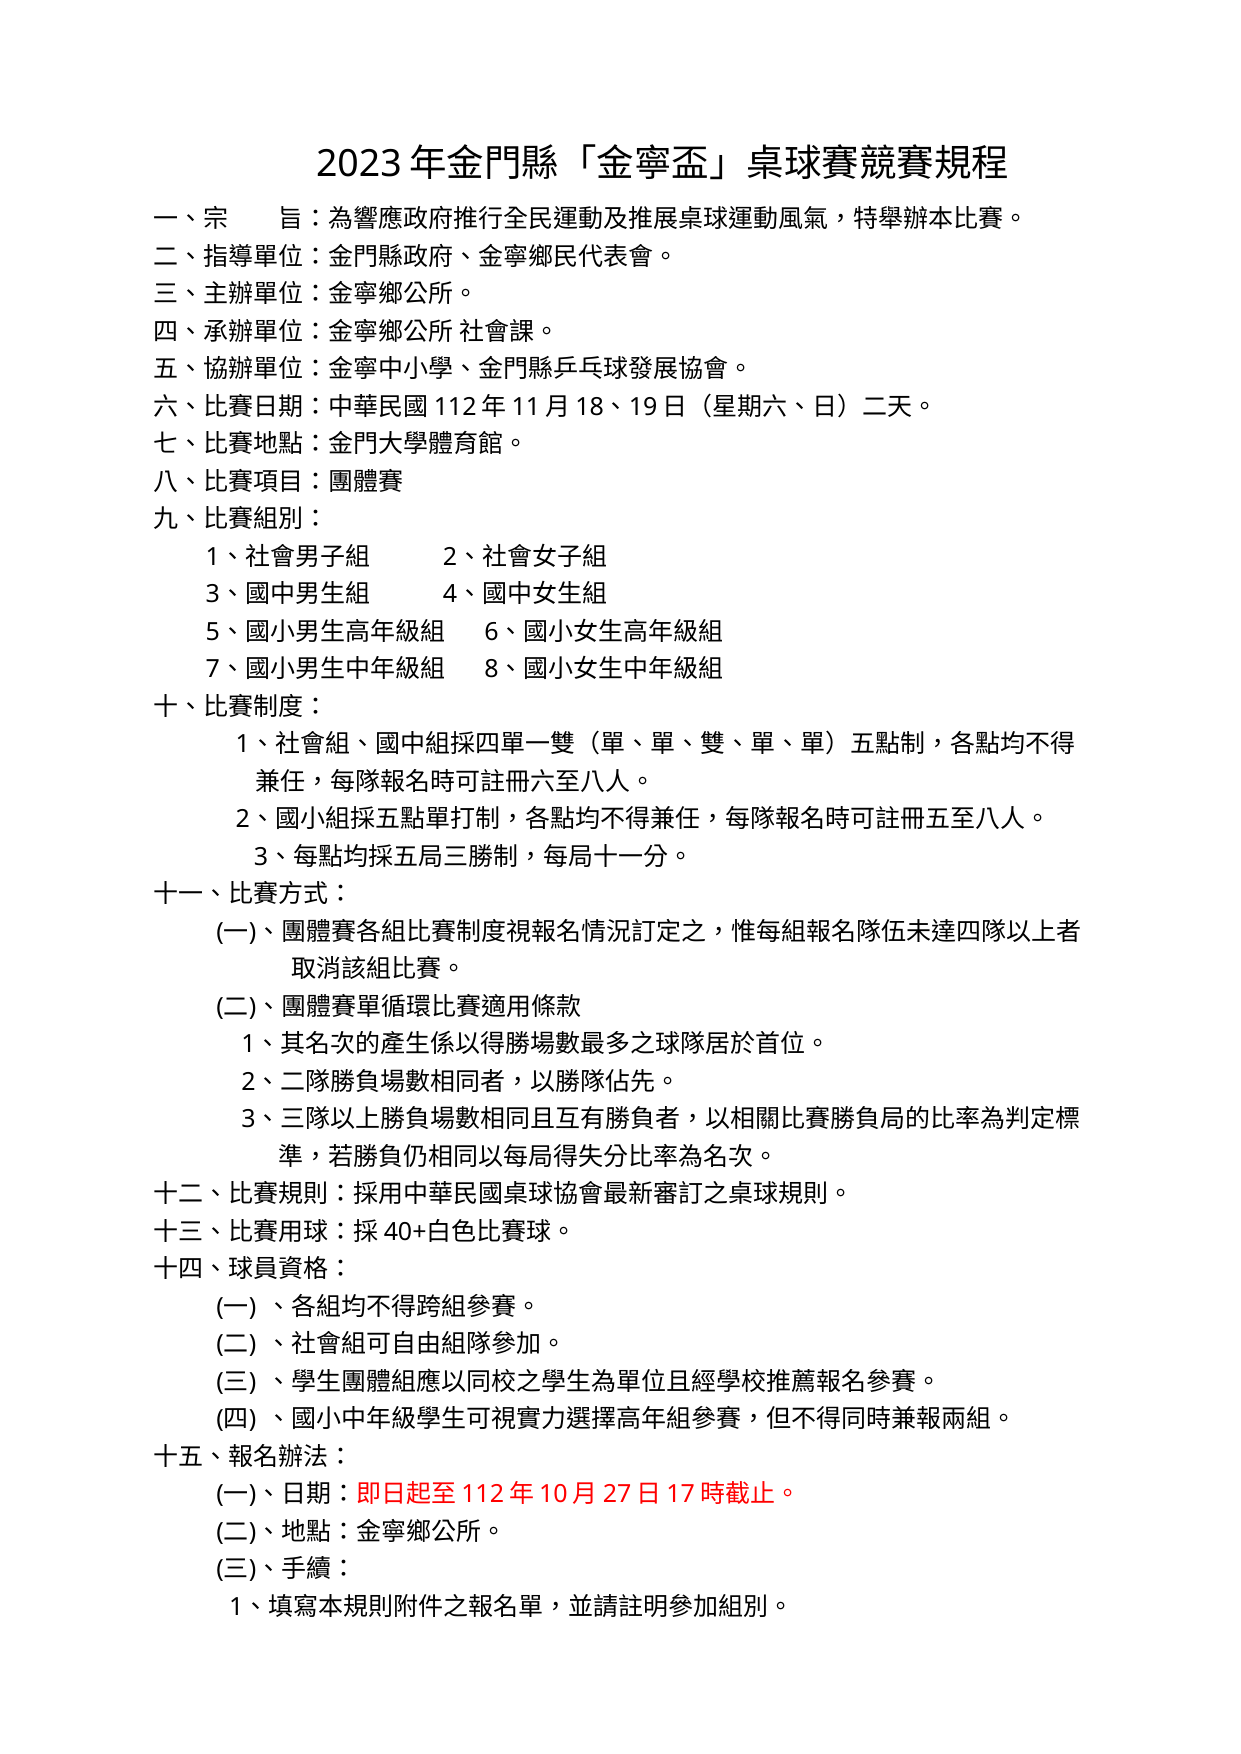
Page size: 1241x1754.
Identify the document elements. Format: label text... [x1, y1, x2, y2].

text 八、比賽項目：團體賽 [153, 460, 1087, 498]
text (二)、團體賽單循環比賽適用條款 [203, 985, 1087, 1023]
text 十二、比賽規則：採用中華民國桌球協會最新審訂之桌球規則。 [153, 1173, 1087, 1210]
text 十一、比賽方式： [153, 873, 1087, 910]
text 3、每點均採五局三勝制，每局十一分。 [203, 835, 1087, 873]
text 四、承辦單位：金寧鄉公所 社會課。 [153, 310, 1087, 348]
list 、各組均不得跨組參賽。 [216, 1285, 1087, 1323]
text (一)、日期：即日起至112年10月27日17時截止。 [203, 1473, 1087, 1510]
text 3、三隊以上勝負場數相同且互有勝負者，以相關比賽勝負局的比率為判定標準，若勝負仍相同以每局得失分比率為名次。 [241, 1098, 1087, 1173]
list 、國小中年級學生可視實力選擇高年組參賽，但不得同時兼報兩組。 [216, 1398, 1087, 1435]
text 7、國小男生中年級組 8、國小女生中年級組 [153, 648, 1087, 685]
text 九、比賽組別： [153, 498, 1087, 535]
text 十三、比賽用球：採40+白色比賽球。 [153, 1210, 1087, 1248]
text 三、主辦單位：金寧鄉公所。 [153, 273, 1087, 310]
text 1、社會男子組 2、社會女子組 [153, 535, 1087, 573]
text 2023年金門縣「金寧盃」桌球賽競賽規程 [153, 123, 1087, 198]
text 二、指導單位：金門縣政府、金寧鄉民代表會。 [153, 235, 1087, 273]
text 十四、球員資格： [153, 1248, 1087, 1285]
list 、學生團體組應以同校之學生為單位且經學校推薦報名參賽。 [216, 1360, 1087, 1398]
text 十五、報名辦法： [153, 1435, 1087, 1473]
text 2、國小組採五點單打制，各點均不得兼任，每隊報名時可註冊五至八人。 [216, 798, 1087, 835]
text 1、填寫本規則附件之報名單，並請註明參加組別。 [203, 1585, 1087, 1623]
text 1、其名次的產生係以得勝場數最多之球隊居於首位。 [153, 1023, 1087, 1060]
text 一、宗 旨：為響應政府推行全民運動及推展桌球運動風氣，特舉辦本比賽。 [153, 198, 1087, 235]
text 六、比賽日期：中華民國112年11月18、19日（星期六、日）二天。 [153, 385, 1087, 423]
text (一)、團體賽各組比賽制度視報名情況訂定之，惟每組報名隊伍未達四隊以上者取消該組比賽。 [216, 910, 1087, 985]
text 十、比賽制度： [153, 685, 1087, 723]
text 2、二隊勝負場數相同者，以勝隊佔先。 [153, 1060, 1087, 1098]
text (二)、地點：金寧鄉公所。 [203, 1510, 1087, 1548]
text 七、比賽地點：金門大學體育館。 [153, 423, 1087, 460]
text 5、國小男生高年級組 6、國小女生高年級組 [153, 610, 1087, 648]
text 3、國中男生組 4、國中女生組 [153, 573, 1087, 610]
text 兼任，每隊報名時可註冊六至八人。 [216, 760, 1087, 798]
list 、社會組可自由組隊參加。 [216, 1323, 1087, 1360]
text 五、協辦單位：金寧中小學、金門縣乒乓球發展協會。 [153, 348, 1087, 385]
text (三)、手續： [203, 1548, 1087, 1585]
text 1、社會組、國中組採四單一雙（單、單、雙、單、單）五點制，各點均不得 [216, 723, 1087, 760]
